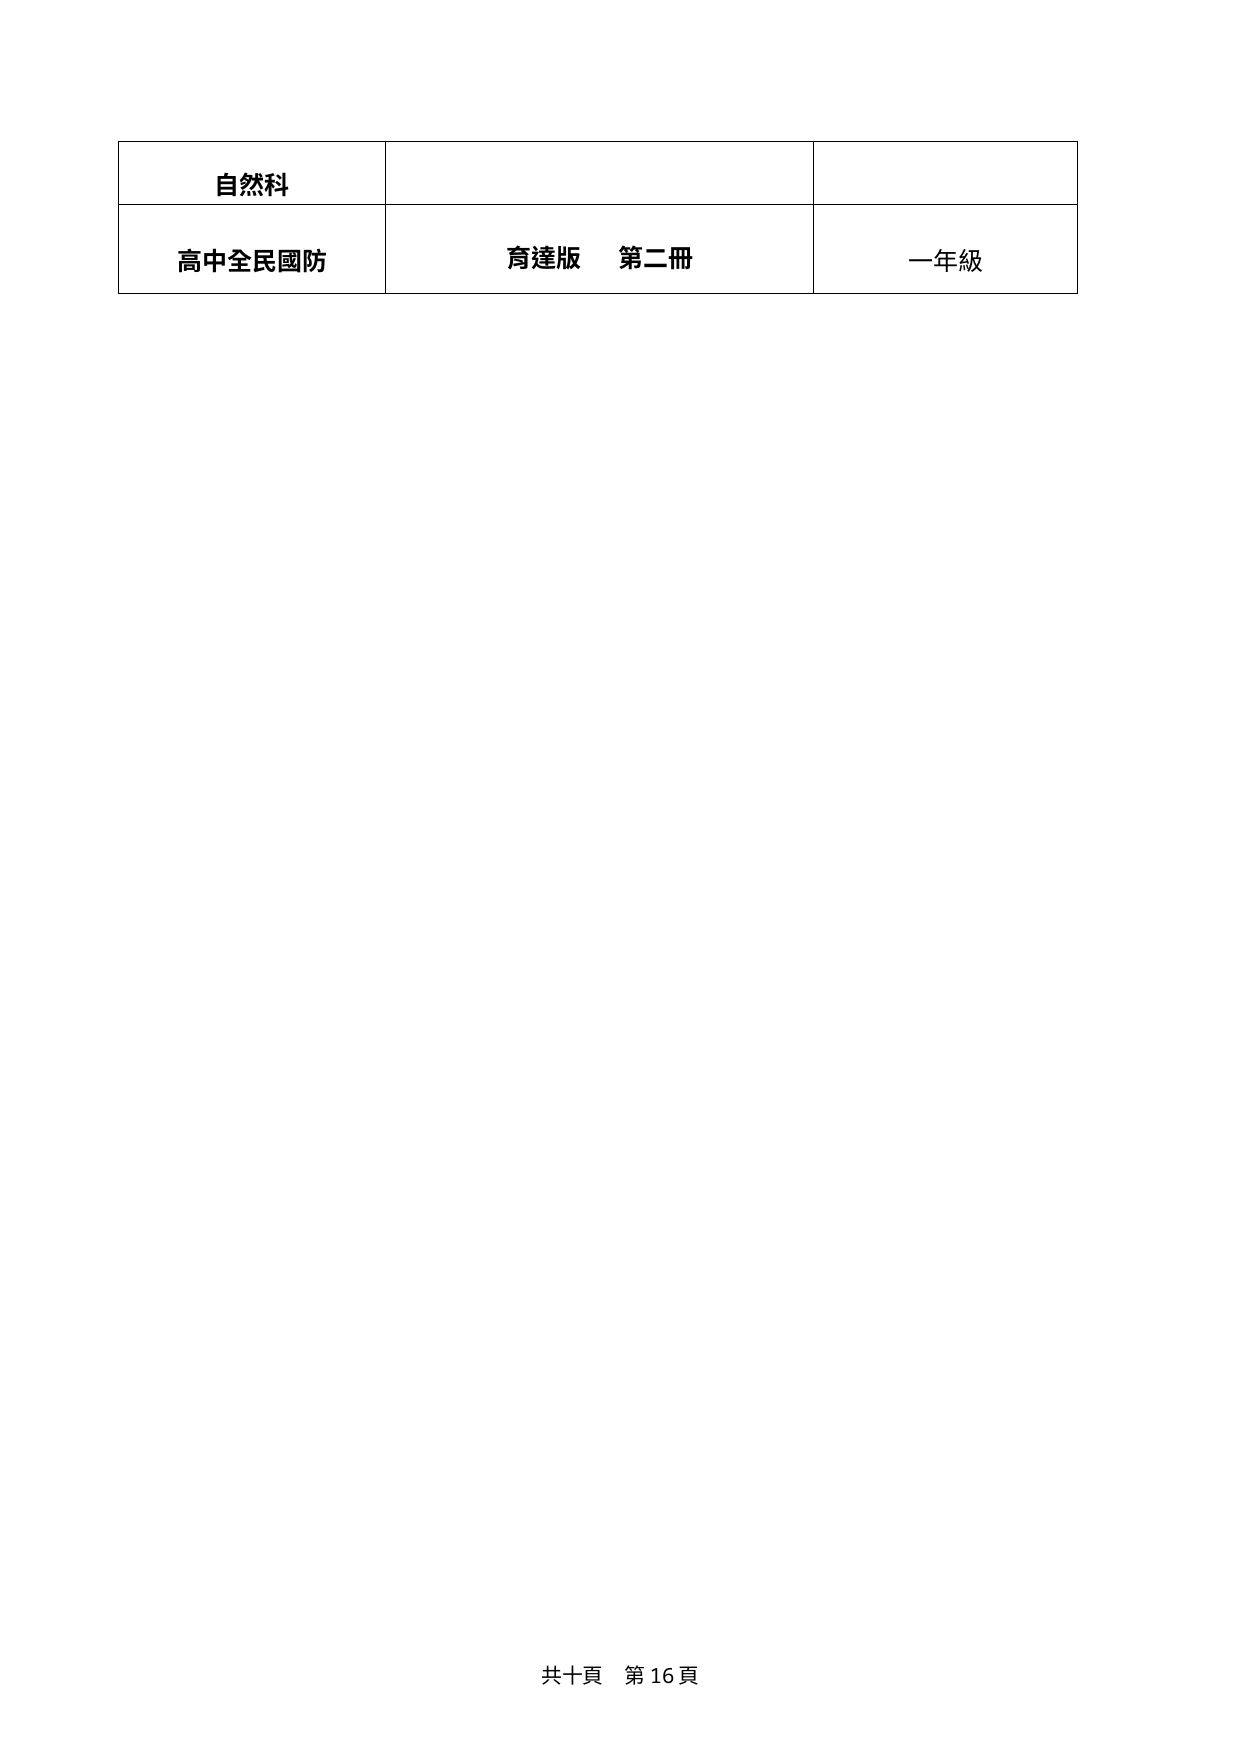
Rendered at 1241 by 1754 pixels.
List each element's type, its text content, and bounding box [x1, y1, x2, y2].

table_cell 育達版 第二冊 [386, 205, 813, 293]
table_cell 自然科 [119, 142, 385, 204]
table_cell [814, 142, 1077, 204]
table_cell 一年級 [814, 205, 1077, 293]
table_cell 高中全民國防 [119, 205, 385, 293]
table_cell [386, 142, 813, 204]
